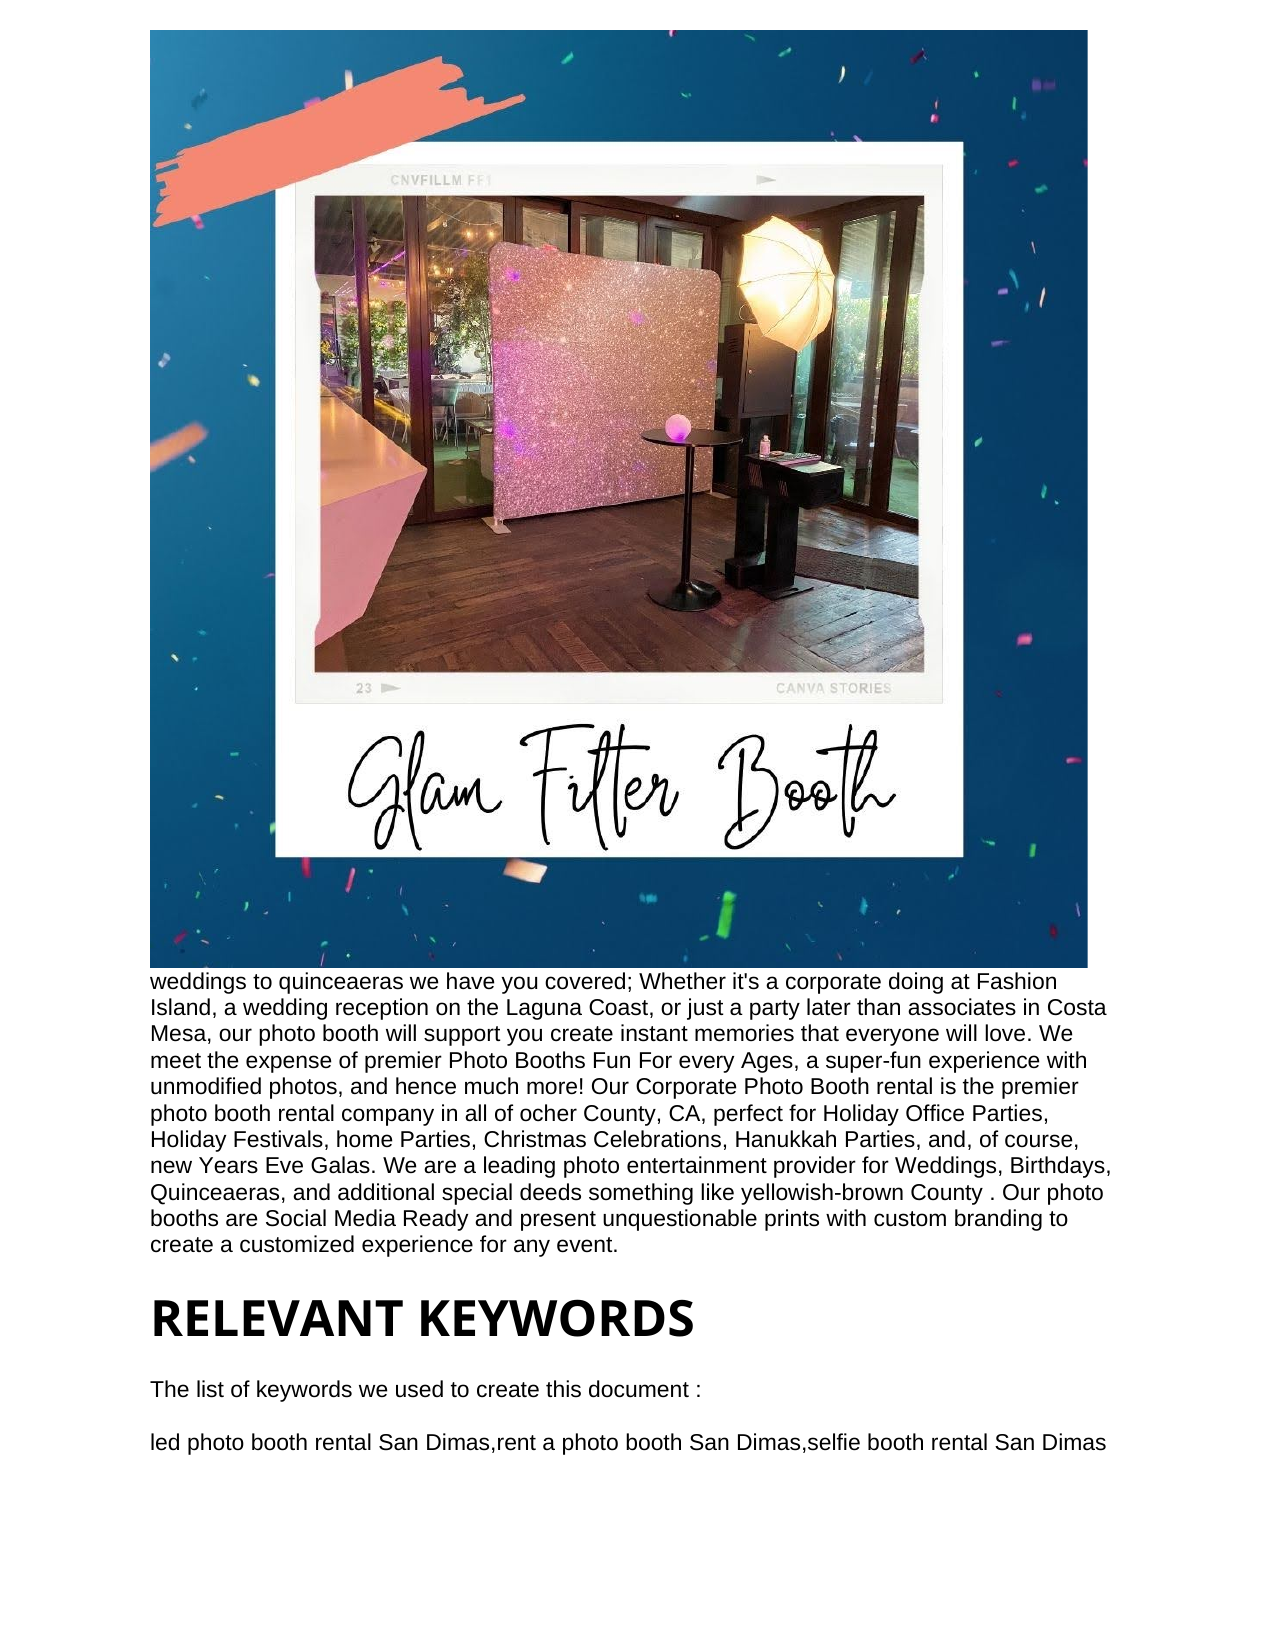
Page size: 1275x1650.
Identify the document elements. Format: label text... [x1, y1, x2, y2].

picture [150, 30, 1088, 968]
text weddings to quinceaeras we have you covered; Whether it's a corporate doing at Fashion Island, a wedding reception on the Laguna Coast, or just a party later than associates in Costa Mesa, our photo booth will support you create instant memories that everyone will love. We meet the expense of premier Photo Booths Fun For every Ages, a super-fun experience with unmodified photos, and hence much more! Our Corporate Photo Booth rental is the premier photo booth rental company in all of ocher County, CA, perfect for Holiday Office Parties, Holiday Festivals, home Parties, Christmas Celebrations, Hanukkah Parties, and, of course, new Years Eve Galas. We are a leading photo entertainment provider for Weddings, Birthdays, Quinceaeras, and additional special deeds something like yellowish-brown County . Our photo booths are Social Media Ready and present unquestionable prints with custom branding to create a customized experience for any event. [150, 968, 1125, 1258]
subtitle RELEVANT KEYWORDS [150, 1283, 1125, 1351]
text The list of keywords we used to create this document : [150, 1376, 1125, 1402]
text led photo booth rental San Dimas,rent a photo booth San Dimas,selfie booth rental San Dimas [150, 1428, 1125, 1455]
